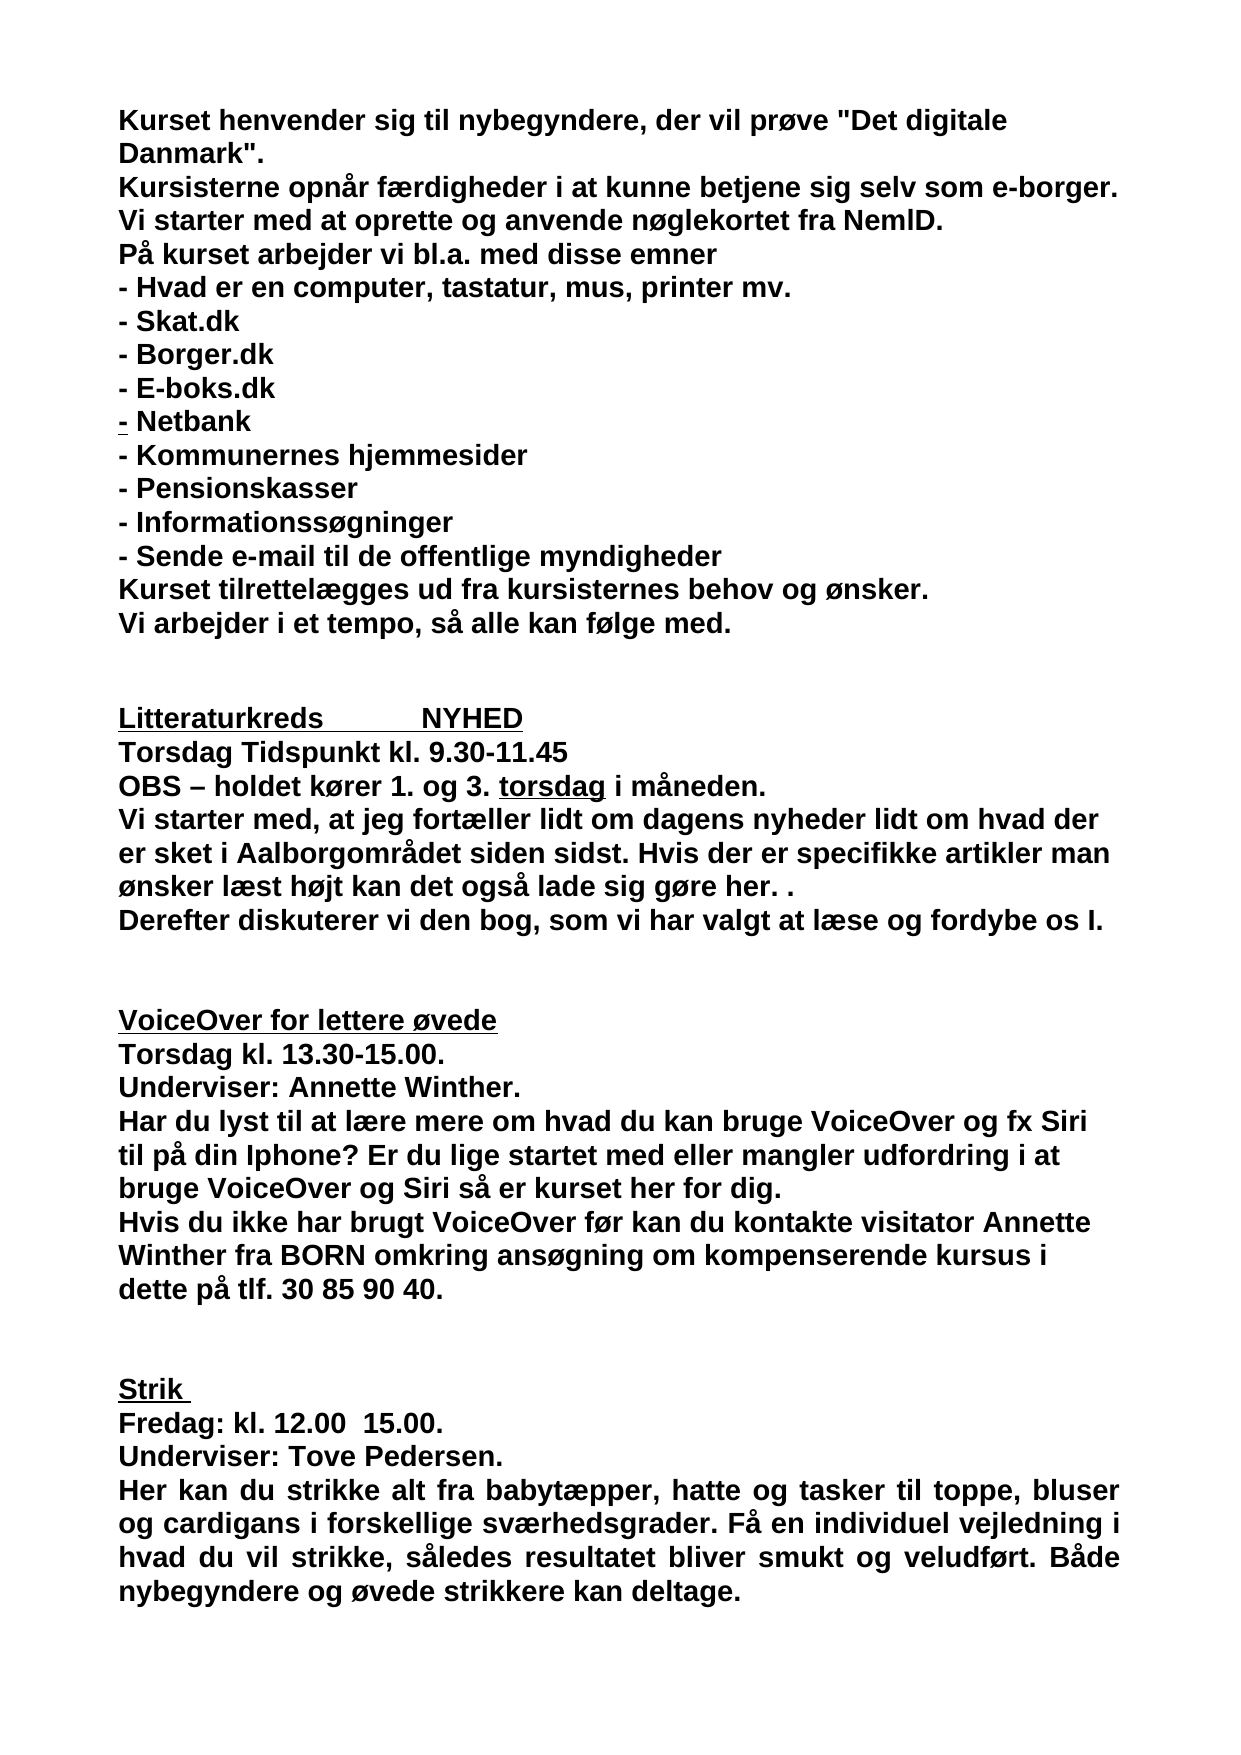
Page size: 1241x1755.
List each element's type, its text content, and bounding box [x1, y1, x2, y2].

text - Hvad er en computer, tastatur, mus, printer mv. [118, 270, 1122, 304]
text - E-boks.dk [118, 371, 1122, 404]
text - Sende e-mail til de offentlige myndigheder [118, 538, 1122, 572]
text Kurset henvender sig til nybegyndere, der vil prøve "Det digitale Danmark". [118, 102, 1122, 169]
text Underviser: Annette Winther. [118, 1070, 1122, 1104]
text Derefter diskuterer vi den bog, som vi har valgt at læse og fordybe os I. [118, 903, 1122, 936]
text - Informationssøgninger [118, 505, 1122, 538]
text - Skat.dk [118, 304, 1122, 337]
text Torsdag Tidspunkt kl. 9.30-11.45 [118, 735, 1122, 768]
text - Netbank [118, 404, 1122, 438]
text Torsdag kl. 13.30-15.00. [118, 1037, 1122, 1070]
text Vi starter med at oprette og anvende nøglekortet fra NemlD. [118, 203, 1122, 237]
text Har du lyst til at lære mere om hvad du kan bruge VoiceOver og fx Siri til på din Iphone? Er du lige startet med eller mangler udfordring i at bruge VoiceOver og Siri så er kurset her for dig. [118, 1104, 1122, 1204]
subtitle Strik [118, 1372, 1122, 1406]
text OBS – holdet kører 1. og 3. torsdag i måneden. [118, 768, 1122, 802]
text Fredag: kl. 12.00 15.00. [118, 1406, 1122, 1439]
text På kurset arbejder vi bl.a. med disse emner [118, 237, 1122, 270]
subtitle VoiceOver for lettere øvede [118, 1003, 1122, 1037]
text - Kommunernes hjemmesider [118, 438, 1122, 471]
text Hvis du ikke har brugt VoiceOver før kan du kontakte visitator Annette Winther fra BORN omkring ansøgning om kompenserende kursus i dette på tlf. 30 85 90 40. [118, 1204, 1122, 1305]
text - Pensionskasser [118, 471, 1122, 505]
subtitle Litteraturkreds NYHED [118, 701, 1122, 735]
text Vi arbejder i et tempo, så alle kan følge med. [118, 606, 1122, 639]
text Kursisterne opnår færdigheder i at kunne betjene sig selv som e-borger. [118, 169, 1122, 203]
text Her kan du strikke alt fra babytæpper, hatte og tasker til toppe, bluser og cardigans i forskellige sværhedsgrader. Få en individuel vejledning i hvad du vil strikke, således resultatet bliver smukt og veludført. Både nybegyndere og øvede strikkere kan deltage. [118, 1473, 1122, 1607]
text Vi starter med, at jeg fortæller lidt om dagens nyheder lidt om hvad der er sket i Aalborgområdet siden sidst. Hvis der er specifikke artikler man ønsker læst højt kan det også lade sig gøre her. . [118, 802, 1122, 903]
text - Borger.dk [118, 337, 1122, 371]
text Underviser: Tove Pedersen. [118, 1439, 1122, 1473]
text Kurset tilrettelægges ud fra kursisternes behov og ønsker. [118, 572, 1122, 606]
